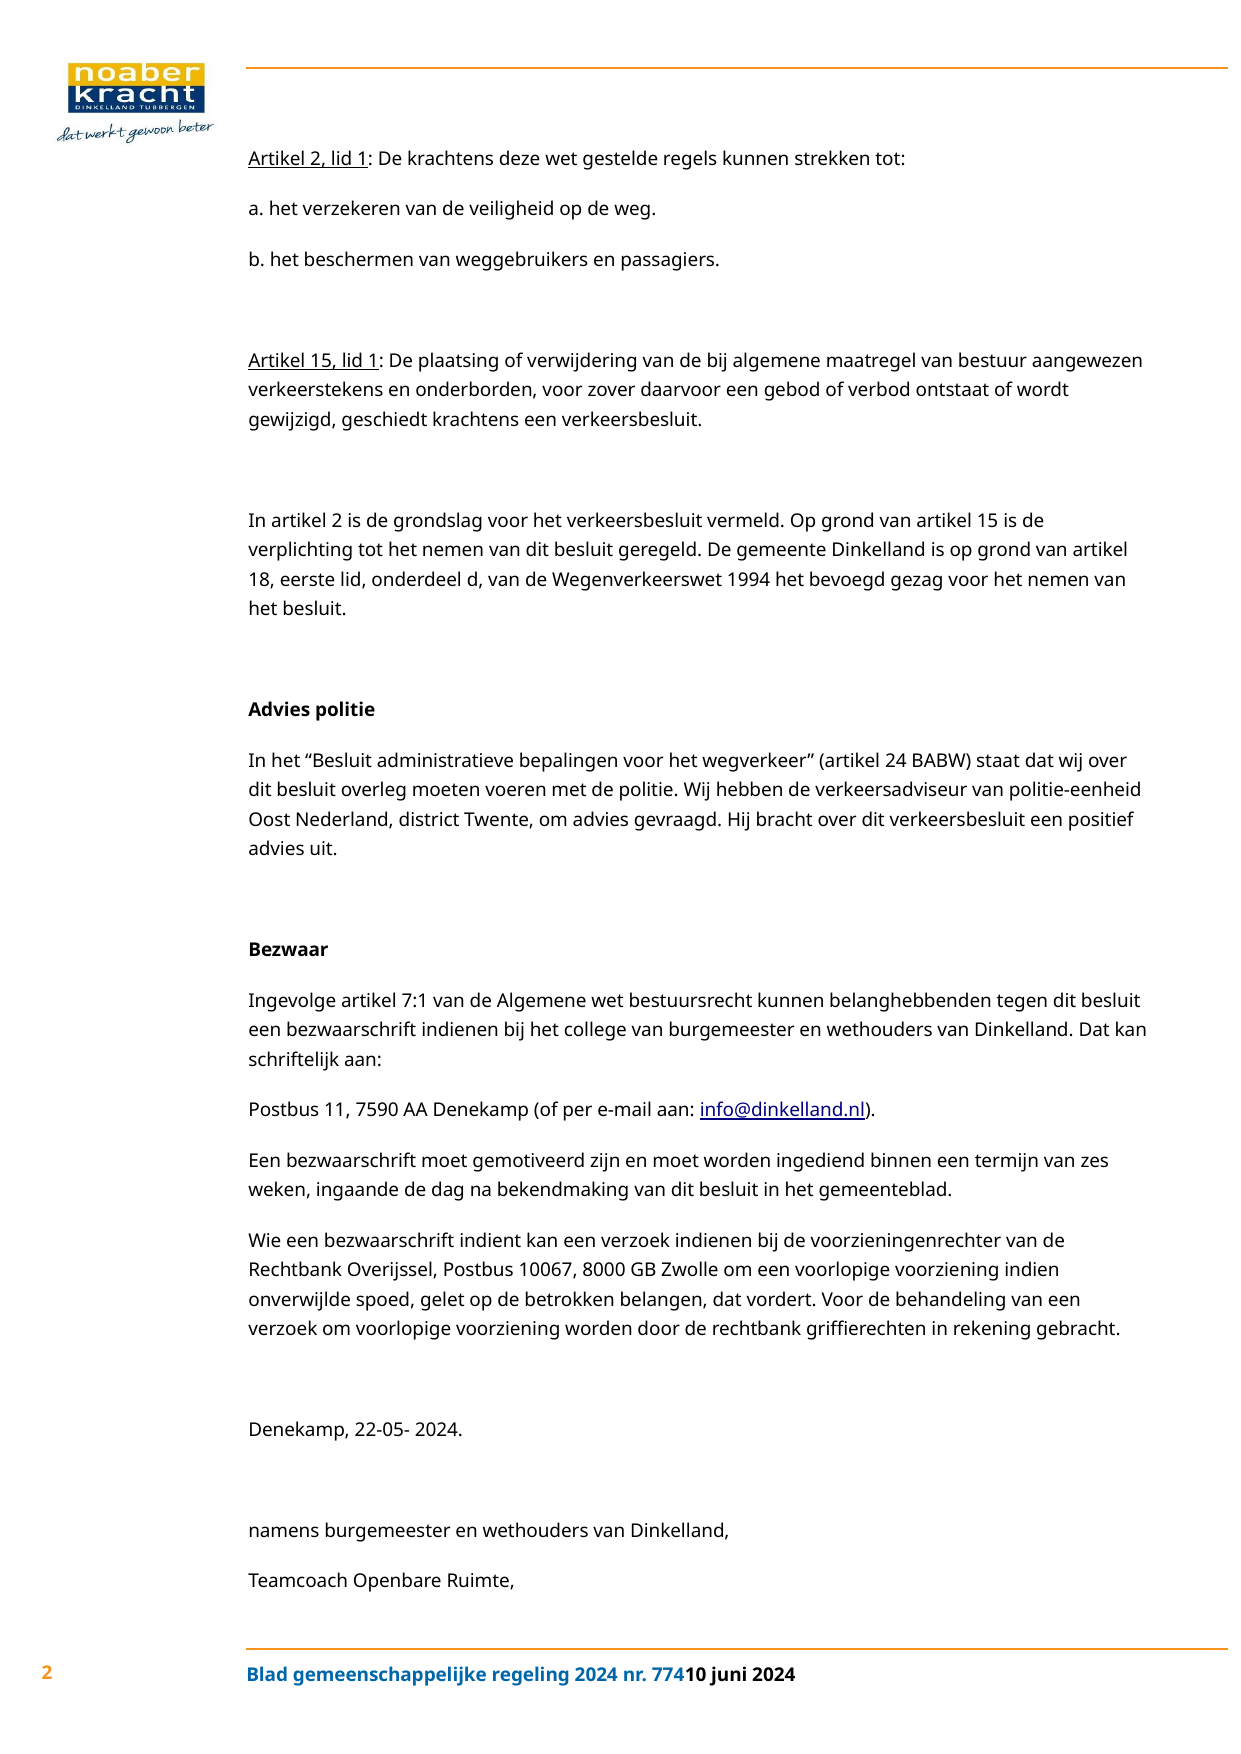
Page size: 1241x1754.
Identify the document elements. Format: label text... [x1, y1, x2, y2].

text In artikel 2 is de grondslag voor het verkeersbesluit vermeld. Op grond van artikel 15 is de verplichting tot het nemen van dit besluit geregeld. De gemeente Dinkelland is op grond van artikel 18, eerste lid, onderdeel d, van de Wegenverkeerswet 1994 het bevoegd gezag voor het nemen van het besluit. [248, 507, 1152, 621]
text Ingevolge artikel 7:1 van de Algemene wet bestuursrecht kunnen belanghebbenden tegen dit besluit een bezwaarschrift indienen bij het college van burgemeester en wethouders van Dinkelland. Dat kan schriftelijk aan: [248, 987, 1152, 1072]
text Wie een bezwaarschrift indient kan een verzoek indienen bij de voorzieningenrechter van de Rechtbank Overijssel, Postbus 10067, 8000 GB Zwolle om een voorlopige voorziening indien onverwijlde spoed, gelet op de betrokken belangen, dat vordert. Voor de behandeling van een verzoek om voorlopige voorziening worden door de rechtbank griffierechten in rekening gebracht. [248, 1227, 1152, 1341]
text Postbus 11, 7590 AA Denekamp (of per e-mail aan: info@dinkelland.nl). [248, 1096, 1152, 1122]
text Denekamp, 22-05- 2024. [248, 1416, 1152, 1442]
text b. het beschermen van weggebruikers en passagiers. [248, 246, 1152, 272]
text namens burgemeester en wethouders van Dinkelland, [248, 1517, 1152, 1543]
text Artikel 2, lid 1: De krachtens deze wet gestelde regels kunnen strekken tot: [248, 145, 1152, 171]
text Artikel 15, lid 1: De plaatsing of verwijdering van de bij algemene maatregel van bestuur aangewezen verkeerstekens en onderborden, voor zover daarvoor een gebod of verbod ontstaat of wordt gewijzigd, geschiedt krachtens een verkeersbesluit. [248, 347, 1152, 432]
picture [41, 47, 231, 172]
text Bezwaar [248, 936, 1152, 962]
text Advies politie [248, 696, 1152, 722]
text Een bezwaarschrift moet gemotiveerd zijn en moet worden ingediend binnen een termijn van zes weken, ingaande de dag na bekendmaking van dit besluit in het gemeenteblad. [248, 1147, 1152, 1202]
text In het “Besluit administratieve bepalingen voor het wegverkeer” (artikel 24 BABW) staat dat wij over dit besluit overleg moeten voeren met de politie. Wij hebben de verkeersadviseur van politie-eenheid Oost Nederland, district Twente, om advies gevraagd. Hij bracht over dit verkeersbesluit een positief advies uit. [248, 747, 1152, 861]
text Teamcoach Openbare Ruimte, [248, 1568, 1152, 1593]
text a. het verzekeren van de veiligheid op de weg. [248, 196, 1152, 221]
